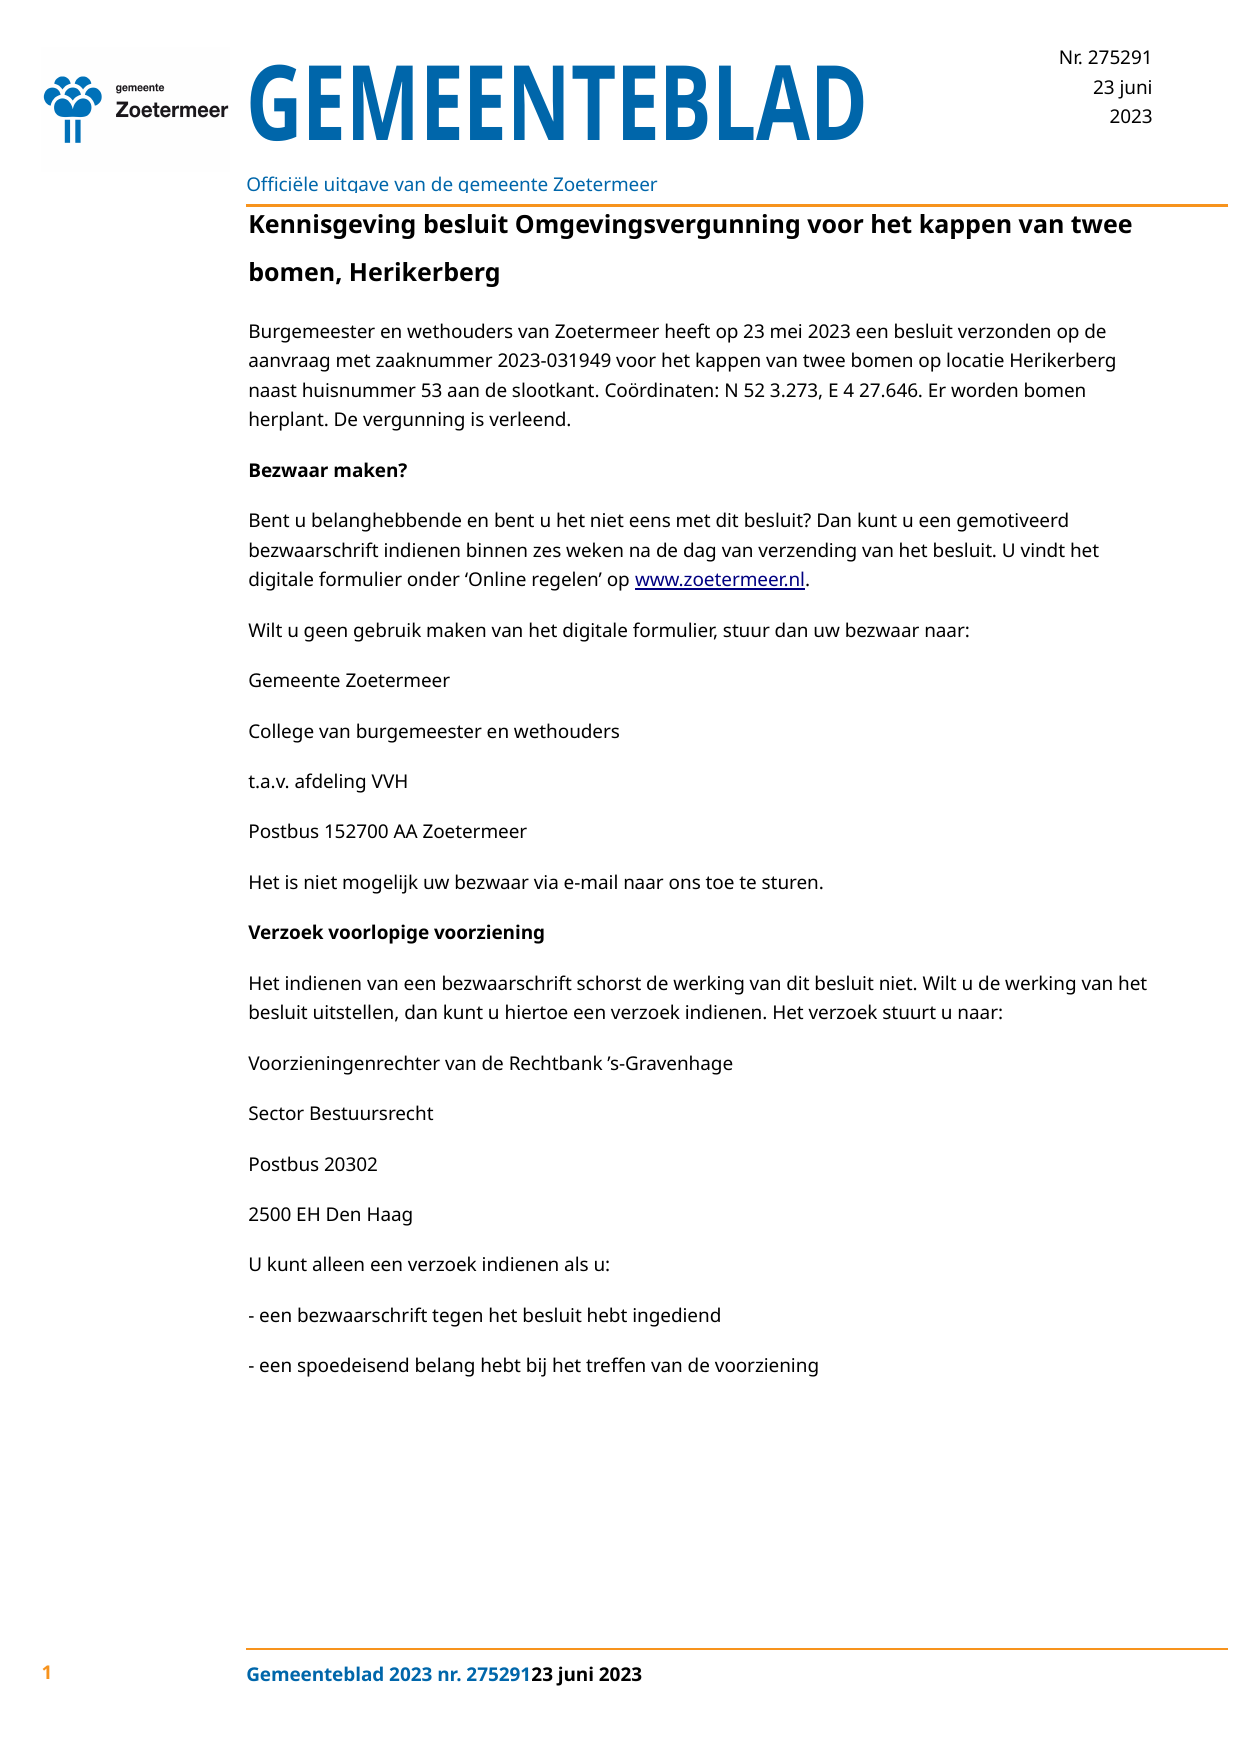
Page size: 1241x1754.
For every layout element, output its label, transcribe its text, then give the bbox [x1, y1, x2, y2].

text Verzoek voorlopige voorziening [248, 919, 1152, 945]
text t.a.v. afdeling VVH [248, 768, 1152, 794]
text Het is niet mogelijk uw bezwaar via e-mail naar ons toe te sturen. [248, 869, 1152, 895]
text Burgemeester en wethouders van Zoetermeer heeft op 23 mei 2023 een besluit verzonden op de aanvraag met zaaknummer 2023-031949 voor het kappen van twee bomen op locatie Herikerberg naast huisnummer 53 aan de slootkant. Coördinaten: N 52 3.273, E 4 27.646. Er worden bomen herplant. De vergunning is verleend. [248, 318, 1152, 432]
text Gemeente Zoetermeer [248, 667, 1152, 693]
text U kunt alleen een verzoek indienen als u: [248, 1252, 1152, 1277]
picture [41, 47, 231, 172]
text Bent u belanghebbende en bent u het niet eens met dit besluit? Dan kunt u een gemotiveerd bezwaarschrift indienen binnen zes weken na de dag van verzending van het besluit. U vindt het digitale formulier onder ‘Online regelen’ op www.zoetermeer.nl. [248, 507, 1152, 592]
text Postbus 152700 AA Zoetermeer [248, 819, 1152, 844]
text Kennisgeving besluit Omgevingsvergunning voor het kappen van twee bomen, Herikerberg [248, 207, 1152, 288]
text Postbus 20302 [248, 1151, 1152, 1177]
text Sector Bestuursrecht [248, 1100, 1152, 1126]
text 2500 EH Den Haag [248, 1201, 1152, 1227]
text Bezwaar maken? [248, 457, 1152, 483]
text - een bezwaarschrift tegen het besluit hebt ingediend [248, 1302, 1152, 1328]
text Voorzieningenrechter van de Rechtbank ’s-Gravenhage [248, 1050, 1152, 1076]
text Wilt u geen gebruik maken van het digitale formulier, stuur dan uw bezwaar naar: [248, 617, 1152, 643]
text College van burgemeester en wethouders [248, 718, 1152, 744]
text - een spoedeisend belang hebt bij het treffen van de voorziening [248, 1352, 1152, 1378]
text Het indienen van een bezwaarschrift schorst de werking van dit besluit niet. Wilt u de werking van het besluit uitstellen, dan kunt u hiertoe een verzoek indienen. Het verzoek stuurt u naar: [248, 970, 1152, 1025]
